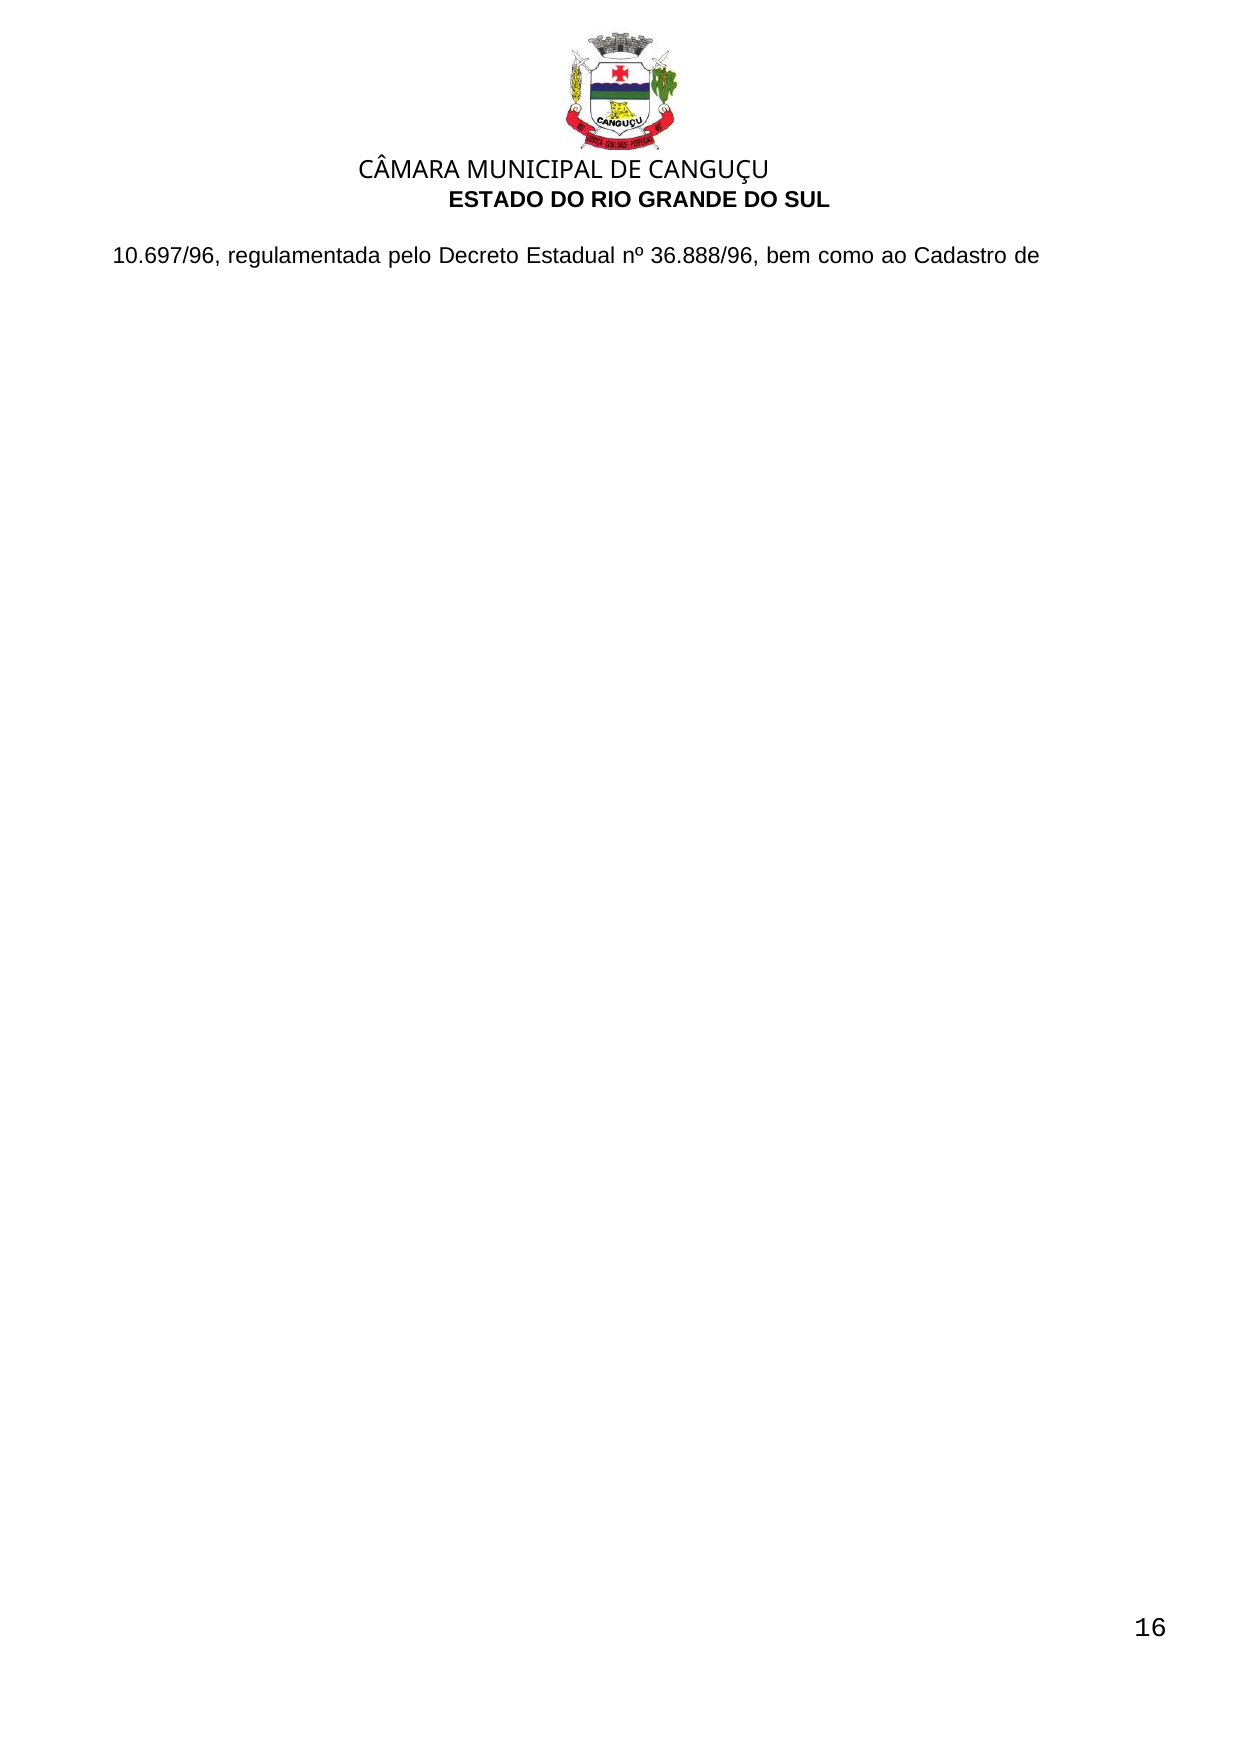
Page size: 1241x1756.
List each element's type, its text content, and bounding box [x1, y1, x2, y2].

list 10.697/96, regulamentada pelo Decreto Estadual nº 36.888/96, bem como ao Cadastro de [100, 242, 1167, 268]
